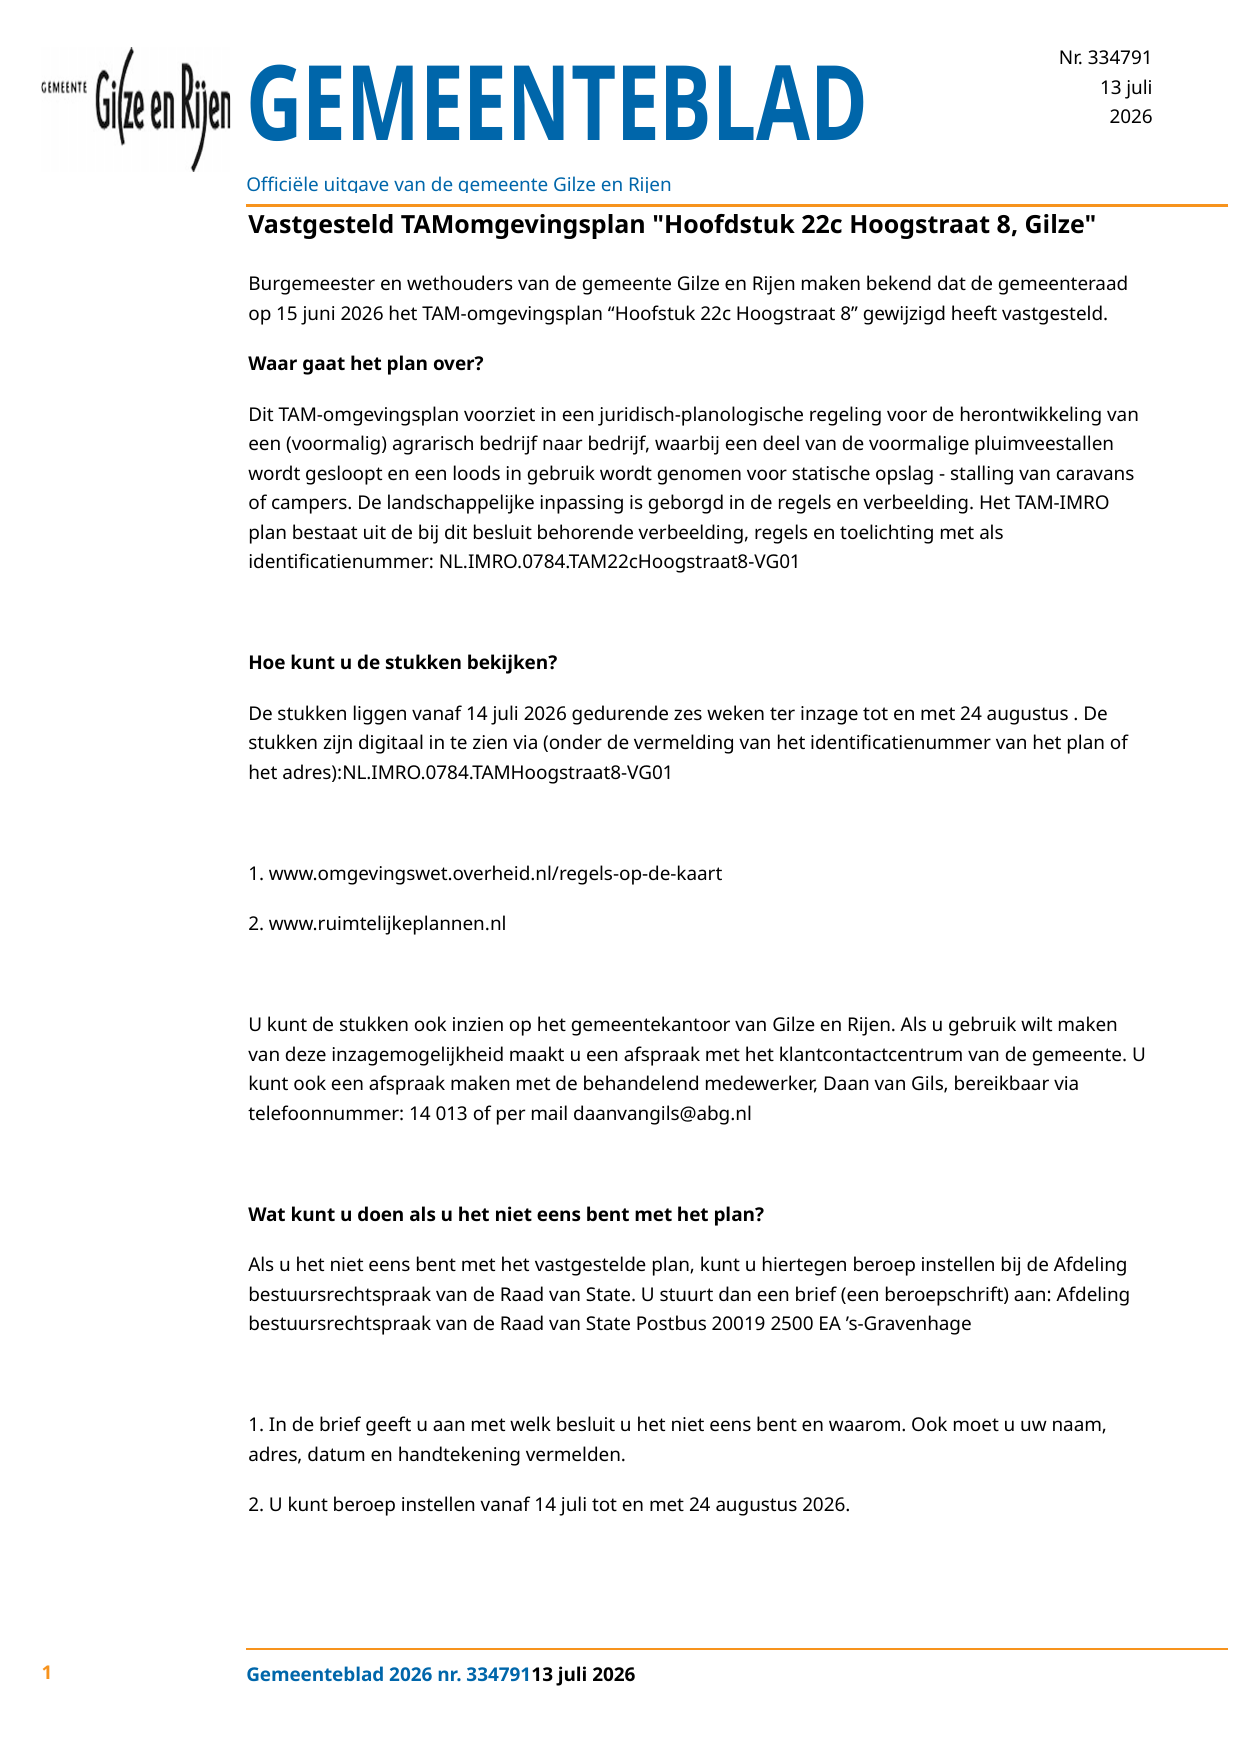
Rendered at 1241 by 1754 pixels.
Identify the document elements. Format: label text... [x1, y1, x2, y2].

text Burgemeester en wethouders van de gemeente Gilze en Rijen maken bekend dat de gemeenteraad op 15 juni 2026 het TAM-omgevingsplan “Hoofstuk 22c Hoogstraat 8” gewijzigd heeft vastgesteld. [248, 270, 1152, 326]
text 1. www.omgevingswet.overheid.nl/regels-op-de-kaart [248, 860, 1152, 886]
text U kunt de stukken ook inzien op het gemeentekantoor van Gilze en Rijen. Als u gebruik wilt maken van deze inzagemogelijkheid maakt u een afspraak met het klantcontactcentrum van de gemeente. U kunt ook een afspraak maken met de behandelend medewerker, Daan van Gils, bereikbaar via telefoonnummer: 14 013 of per mail daanvangils@abg.nl [248, 1011, 1152, 1126]
text 2. U kunt beroep instellen vanaf 14 juli tot en met 24 augustus 2026. [248, 1491, 1152, 1517]
text 1. In de brief geeft u aan met welk besluit u het niet eens bent en waarom. Ook moet u uw naam, adres, datum en handtekening vermelden. [248, 1411, 1152, 1466]
text Waar gaat het plan over? [248, 350, 1152, 376]
text Als u het niet eens bent met het vastgestelde plan, kunt u hiertegen beroep instellen bij de Afdeling bestuursrechtspraak van de Raad van State. U stuurt dan een brief (een beroepschrift) aan: Afdeling bestuursrechtspraak van de Raad van State Postbus 20019 2500 EA ’s-Gravenhage [248, 1251, 1152, 1336]
picture [41, 47, 231, 172]
text Hoe kunt u de stukken bekijken? [248, 649, 1152, 675]
text Dit TAM-omgevingsplan voorziet in een juridisch-planologische regeling voor de herontwikkeling van een (voormalig) agrarisch bedrijf naar bedrijf, waarbij een deel van de voormalige pluimveestallen wordt gesloopt en een loods in gebruik wordt genomen voor statische opslag - stalling van caravans of campers. De landschappelijke inpassing is geborgd in de regels en verbeelding. Het TAM-IMRO plan bestaat uit de bij dit besluit behorende verbeelding, regels en toelichting met als identificatienummer: NL.IMRO.0784.TAM22cHoogstraat8-VG01 [248, 401, 1152, 574]
text Vastgesteld TAMomgevingsplan "Hoofdstuk 22c Hoogstraat 8, Gilze" [248, 207, 1152, 241]
text 2. www.ruimtelijkeplannen.nl [248, 910, 1152, 936]
text De stukken liggen vanaf 14 juli 2026 gedurende zes weken ter inzage tot en met 24 augustus . De stukken zijn digitaal in te zien via (onder de vermelding van het identificatienummer van het plan of het adres):NL.IMRO.0784.TAMHoogstraat8-VG01 [248, 700, 1152, 785]
text Wat kunt u doen als u het niet eens bent met het plan? [248, 1201, 1152, 1226]
